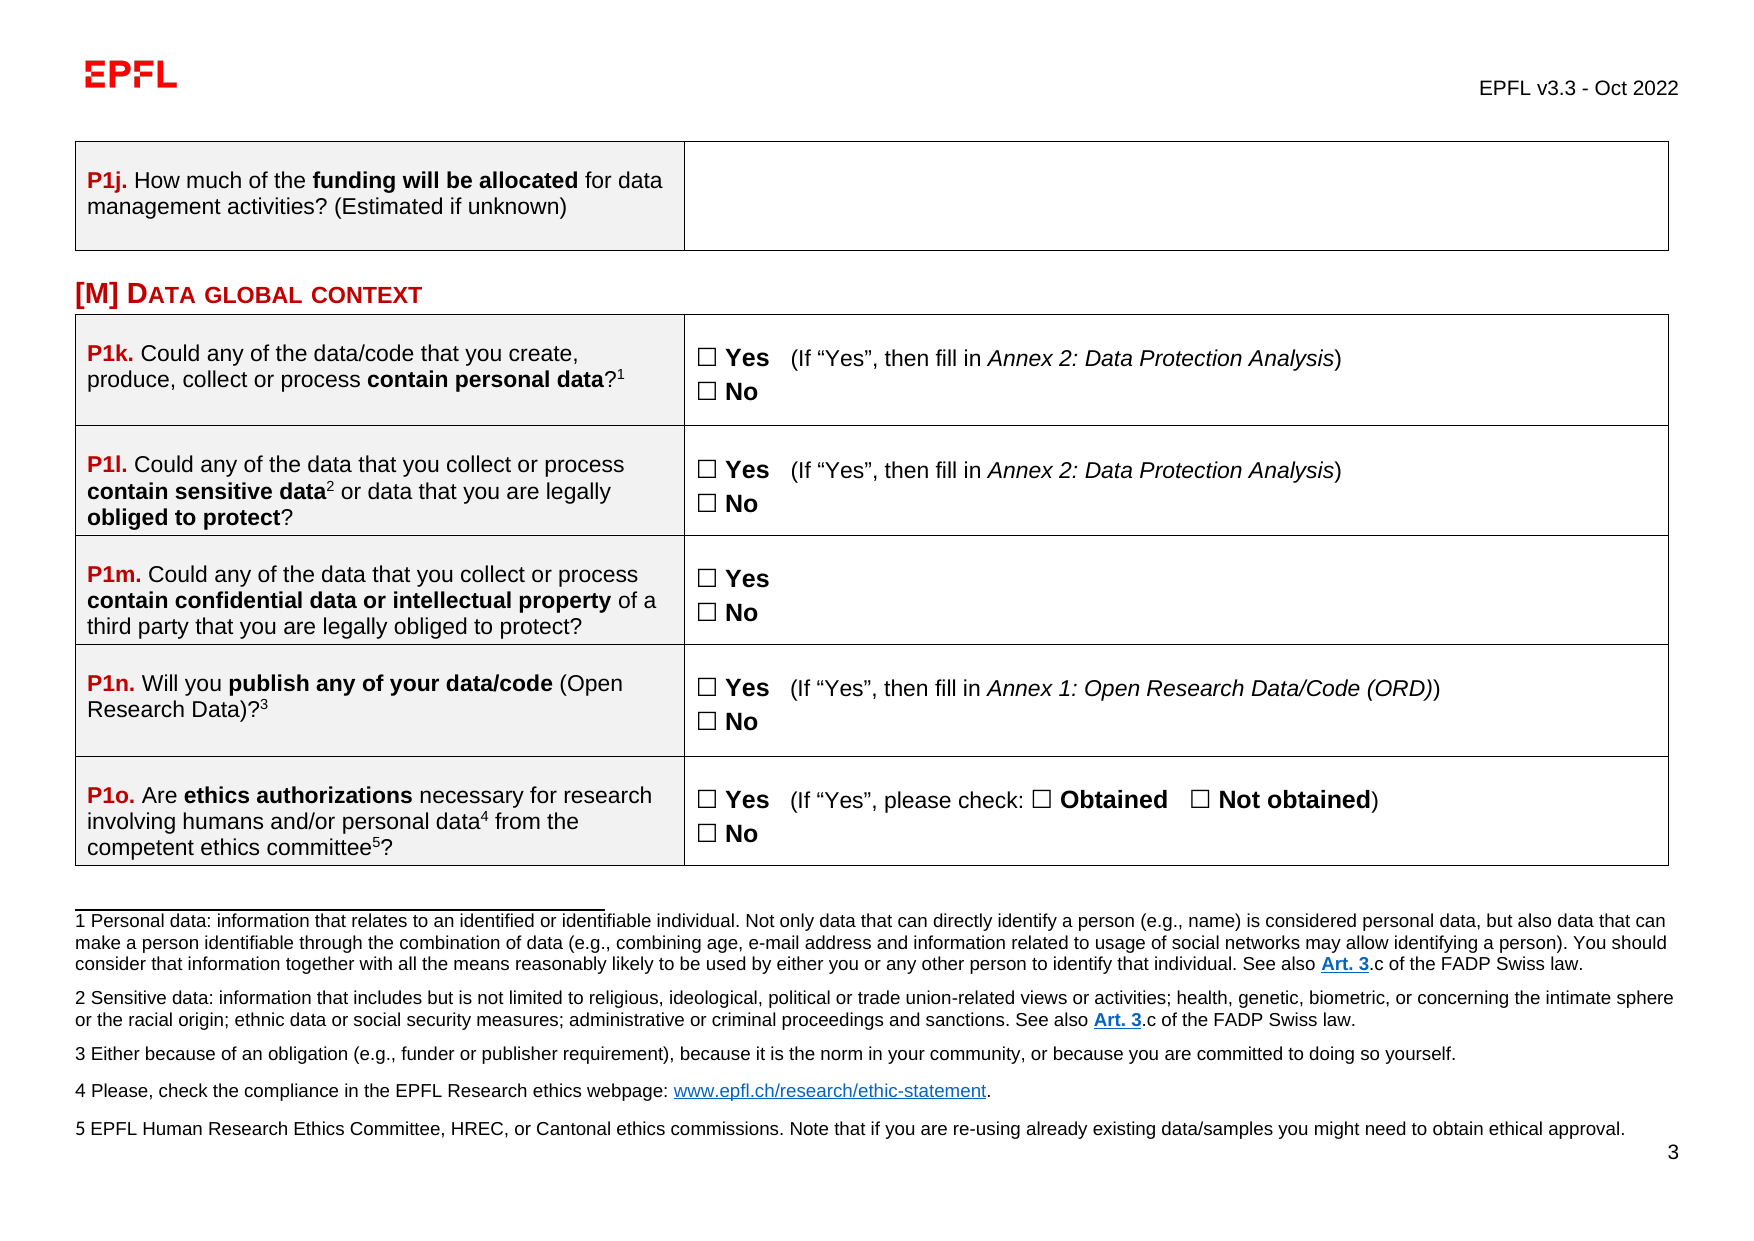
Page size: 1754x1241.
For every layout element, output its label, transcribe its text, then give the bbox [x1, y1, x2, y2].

table_cell P1n. Will you publish any of your data/code (Open Research Data)? [76, 645, 684, 756]
table_cell P1l. Could any of the data that you collect or process contain sensitive data or data that you are legally obliged to protect? [76, 426, 684, 534]
table_cell ☐ Yes (If “Yes”, please check: ☐ Obtained ☐ Not obtained) ☐ No [685, 757, 1668, 865]
table_header P1k. Could any of the data/code that you create, produce, collect or process contain personal data? [76, 315, 684, 425]
table_cell ☐ Yes (If “Yes”, then fill in Annex 2: Data Protection Analysis) ☐ No [685, 426, 1668, 534]
table_cell ☐ Yes (If “Yes”, then fill in Annex 1: Open Research Data/Code (ORD)) ☐ No [685, 645, 1668, 756]
table_cell P1j. How much of the funding will be allocated for data management activities? (Estimated if unknown) [76, 142, 684, 250]
table_cell P1o. Are ethics authorizations necessary for research involving humans and/or personal data from the competent ethics committee? [76, 757, 684, 865]
table_cell ☐ Yes ☐ No [685, 536, 1668, 644]
subtitle [M] Data global context [75, 276, 1679, 309]
table_cell [685, 142, 1668, 250]
table_header ☐ Yes (If “Yes”, then fill in Annex 2: Data Protection Analysis) ☐ No [685, 315, 1668, 425]
table_cell P1m. Could any of the data that you collect or process contain confidential data or intellectual property of a third party that you are legally obliged to protect? [76, 536, 684, 644]
